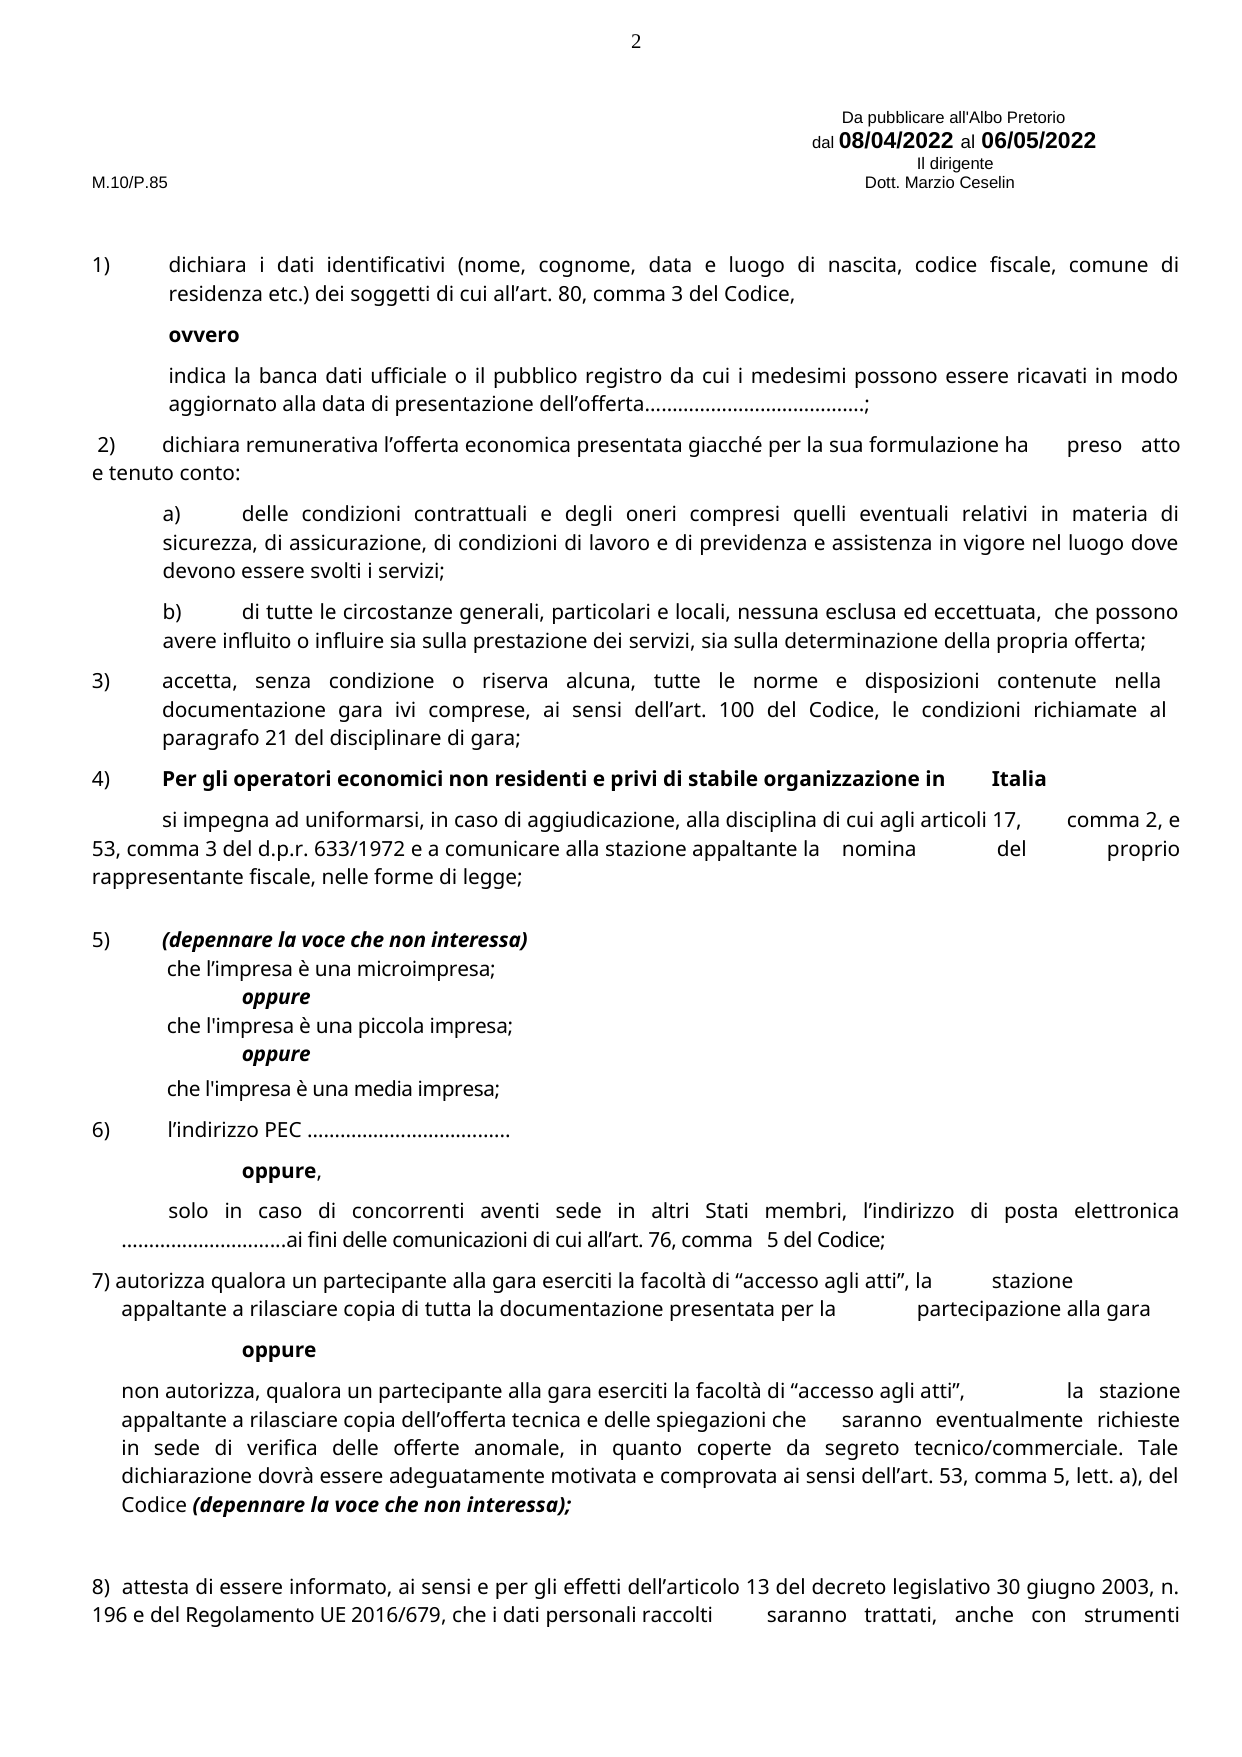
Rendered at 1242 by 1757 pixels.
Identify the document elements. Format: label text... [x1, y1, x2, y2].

list 8) attesta di essere informato, ai sensi e per gli effetti dell’articolo 13 del decreto legislativo 30 giugno 2003, n. 196 e del Regolamento UE 2016/679, che i dati personali raccolti saranno trattati, anche con strumenti [92, 1572, 1180, 1629]
text ovvero [92, 320, 1180, 348]
list si impegna ad uniformarsi, in caso di aggiudicazione, alla disciplina di cui agli articoli 17, comma 2, e 53, comma 3 del d.p.r. 633/1972 e a comunicare alla stazione appaltante la nomina del proprio rappresentante fiscale, nelle forme di legge; [92, 805, 1180, 891]
text che l'impresa è una piccola impresa; [139, 1011, 1180, 1039]
text 1) dichiara i dati identificativi (nome, cognome, data e luogo di nascita, codice fiscale, comune di residenza etc.) dei soggetti di cui all’art. 80, comma 3 del Codice, [92, 250, 1180, 307]
text 2) dichiara remunerativa l’offerta economica presentata giacché per la sua formulazione ha preso atto e tenuto conto: [92, 430, 1180, 487]
list 7) autorizza qualora un partecipante alla gara eserciti la facoltà di “accesso agli atti”, la stazione appaltante a rilasciare copia di tutta la documentazione presentata per la partecipazione alla gara [92, 1266, 1180, 1323]
text oppure [92, 982, 1180, 1011]
text oppure [92, 1039, 1180, 1068]
text 5) (depennare la voce che non interessa) [92, 925, 1180, 954]
text che l'impresa è una media impresa; [92, 1074, 1180, 1102]
list 4) Per gli operatori economici non residenti e privi di stabile organizzazione in Italia [92, 764, 1180, 793]
text 6) l’indirizzo PEC …………………………..….. [92, 1115, 1180, 1143]
text 3) accetta, senza condizione o riserva alcuna, tutte le norme e disposizioni contenute nella documentazione gara ivi comprese, ai sensi dell’art. 100 del Codice, le condizioni richiamate al paragrafo 21 del disciplinare di gara; [92, 667, 1180, 752]
list b) di tutte le circostanze generali, particolari e locali, nessuna esclusa ed eccettuata, che possono avere influito o influire sia sulla prestazione dei servizi, sia sulla determinazione della propria offerta; [162, 597, 1180, 654]
text che l’impresa è una microimpresa; [139, 954, 1180, 982]
list a) delle condizioni contrattuali e degli oneri compresi quelli eventuali relativi in materia di sicurezza, di assicurazione, di condizioni di lavoro e di previdenza e assistenza in vigore nel luogo dove devono essere svolti i servizi; [162, 499, 1180, 585]
list non autorizza, qualora un partecipante alla gara eserciti la facoltà di “accesso agli atti”, la stazione appaltante a rilasciare copia dell’offerta tecnica e delle spiegazioni che saranno eventualmente richieste in sede di verifica delle offerte anomale, in quanto coperte da segreto tecnico/commerciale. Tale dichiarazione dovrà essere adeguatamente motivata e comprovata ai sensi dell’art. 53, comma 5, lett. a), del Codice (depennare la voce che non interessa); [92, 1376, 1180, 1518]
list oppure [92, 1335, 1180, 1364]
list oppure, [92, 1156, 1180, 1184]
list solo in caso di concorrenti aventi sede in altri Stati membri, l’indirizzo di posta elettronica ………………………...ai fini delle comunicazioni di cui all’art. 76, comma 5 del Codice; [92, 1197, 1180, 1253]
text indica la banca dati ufficiale o il pubblico registro da cui i medesimi possono essere ricavati in modo aggiornato alla data di presentazione dell’offerta………………………………….; [92, 361, 1180, 418]
